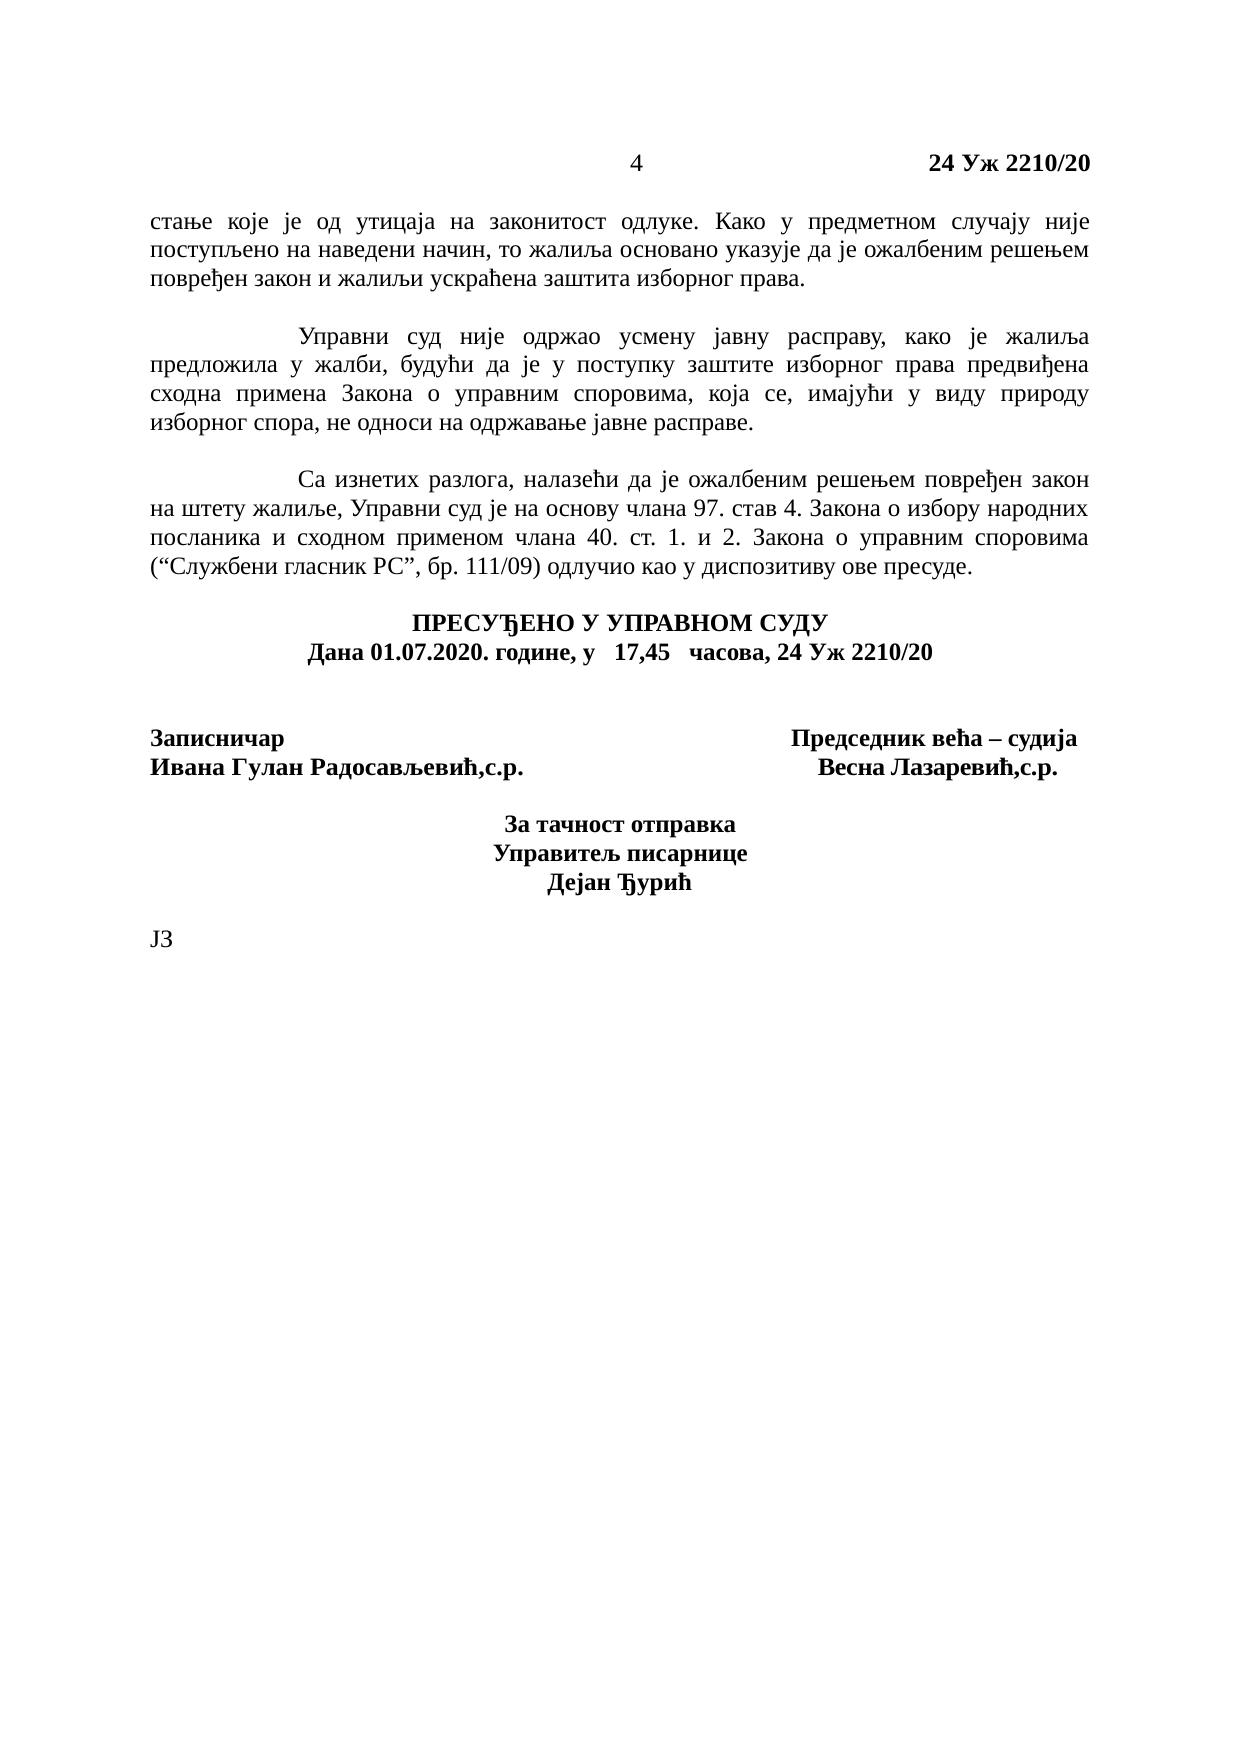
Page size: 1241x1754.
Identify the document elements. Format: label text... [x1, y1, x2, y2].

text Ивана Гулан Радосављевић,с.р. Весна Лазаревић,с.р. [150, 752, 1090, 781]
text Управни суд није одржао усмену јавну расправу, како је жалиља предложила у жалби, будући да је у поступку заштите изборног права предвиђена сходна примена Закона о управним споровима, која се, имајући у виду природу изборног спора, не односи на одржавање јавне расправе. [150, 321, 1090, 436]
text Дејан Ђурић [150, 867, 1089, 896]
text Записничар Председник већа – судија [150, 723, 1090, 752]
text стање које је од утицаја на законитост одлуке. Како у предметном случају није поступљено на наведени начин, то жалиља основано указује да је ожалбеним решењем повређен закон и жалиљи ускраћена заштита изборног права. [150, 206, 1090, 292]
text ЈЗ [150, 924, 1089, 953]
text Дана 01.07.2020. године, у 17,45 часова, 24 Уж 2210/20 [150, 637, 1090, 666]
text Са изнетих разлога, налазећи да је ожалбеним решењем повређен закон на штету жалиље, Управни суд је на основу члана 97. став 4. Закона о избору народних посланика и сходном применом члана 40. ст. 1. и 2. Закона о управним споровима (“Службени гласник РС”, бр. 111/09) одлучио као у диспозитиву ове пресуде. [150, 464, 1090, 579]
text ПРЕСУЂЕНО У УПРАВНОМ СУДУ [150, 608, 1090, 637]
text За тачност отправка [150, 809, 1090, 838]
text Управитељ писарнице [150, 838, 1090, 867]
